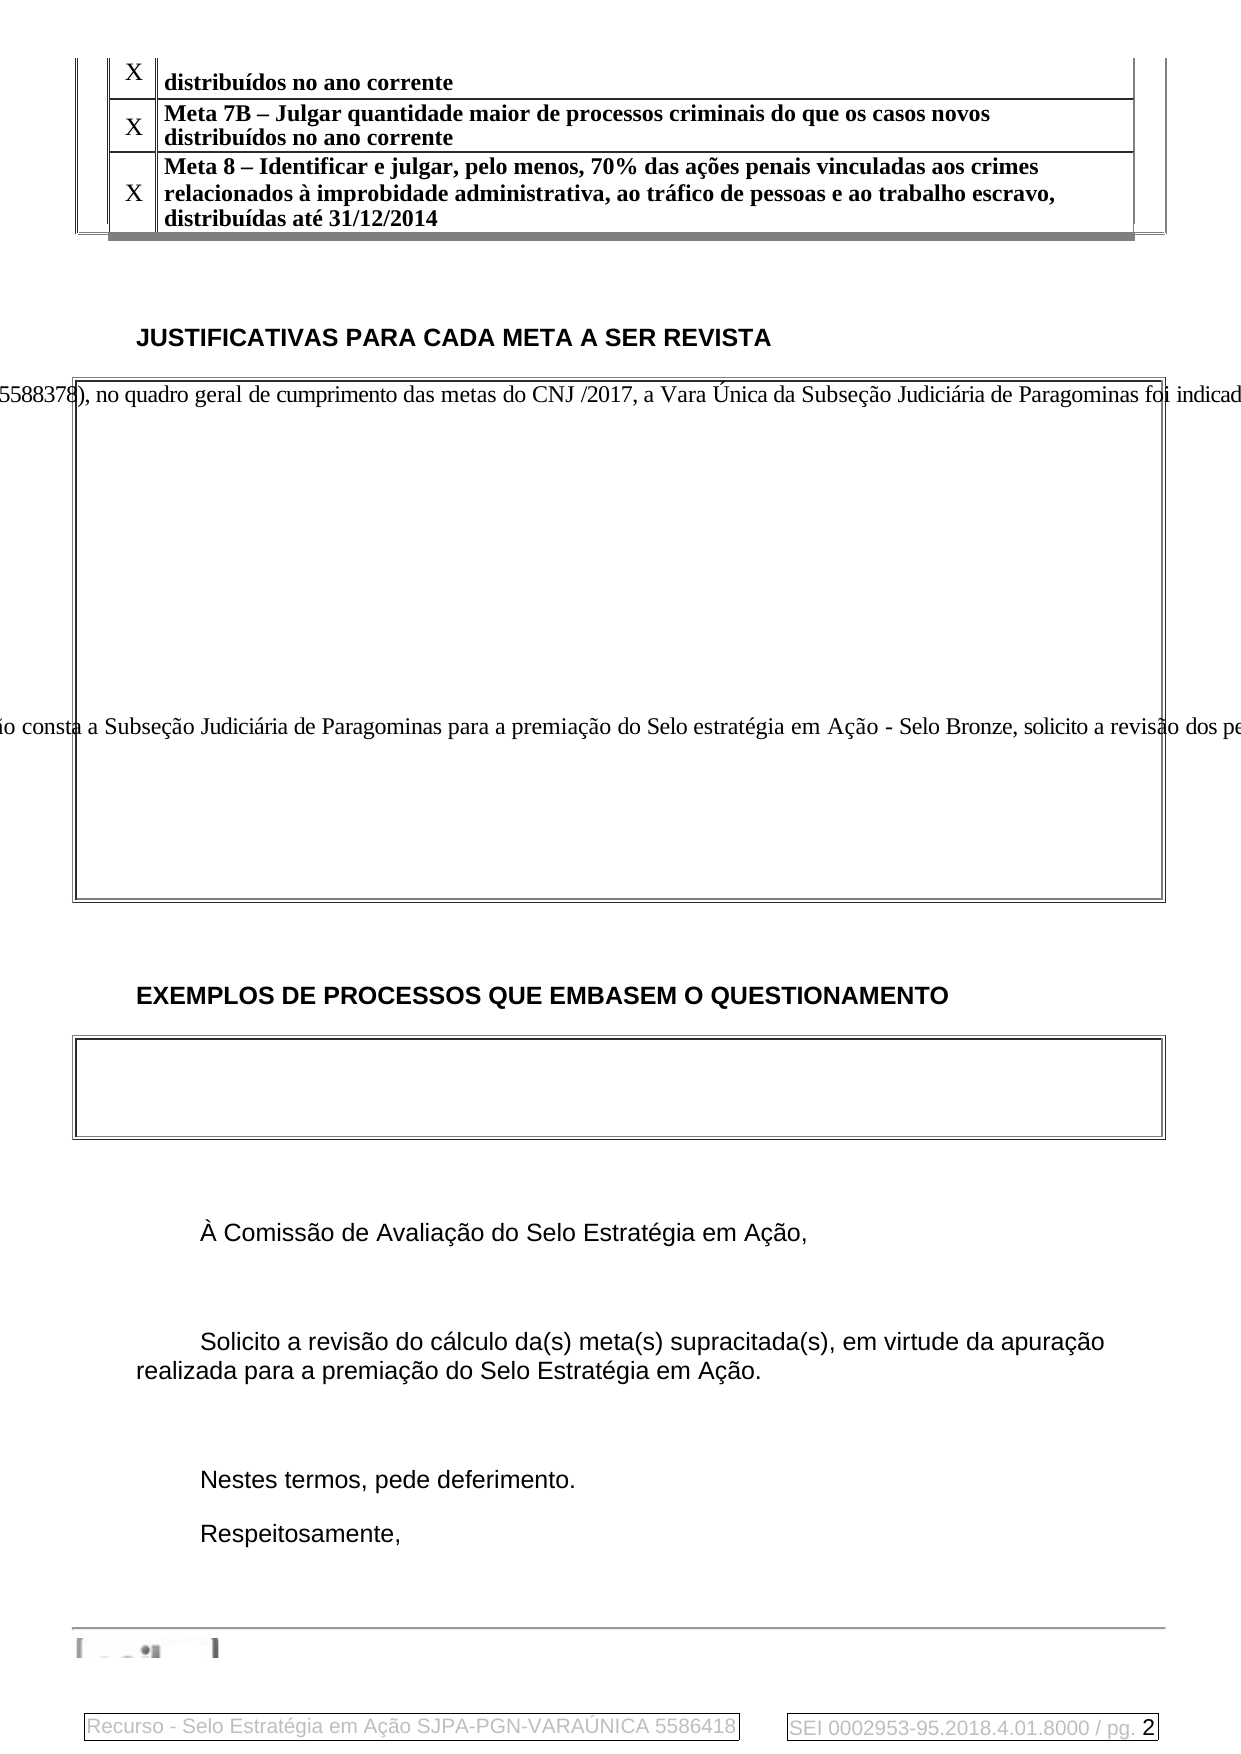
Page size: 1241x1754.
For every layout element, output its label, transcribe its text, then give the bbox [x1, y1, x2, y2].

text EXEMPLOS DE PROCESSOS QUE EMBASEM O QUESTIONAMENTO [136, 981, 1192, 1009]
text À Comissão de Avaliação do Selo Estratégia em Ação, [200, 1218, 1192, 1247]
table_cell X [110, 153, 155, 232]
table_header distribuídos no ano corrente [158, 58, 1133, 98]
table_header [78, 58, 108, 232]
text JUSTIFICATIVAS PARA CADA META A SER REVISTA [136, 323, 1192, 352]
table_cell X [110, 100, 155, 151]
table_cell Meta 8 – Identificar e julgar, pelo menos, 70% das ações penais vinculadas aos crimes relacionados à improbidade administrativa, ao tráfico de pessoas e ao trabalho escravo, distribuídas até 31/12/2014 [158, 153, 1133, 232]
picture [76, 1638, 219, 1658]
table_header [1134, 58, 1165, 232]
text Solicito a revisão do cálculo da(s) meta(s) supracitada(s), em virtude da apuração realizada para a premiação do Selo Estratégia em Ação. [136, 1327, 1108, 1385]
table_header X [110, 58, 155, 98]
table_cell Meta 7B – Julgar quantidade maior de processos criminais do que os casos novos distribuídos no ano corrente [158, 100, 1133, 151]
text Nestes termos, pede deferimento. Respeitosamente, [200, 1465, 579, 1548]
